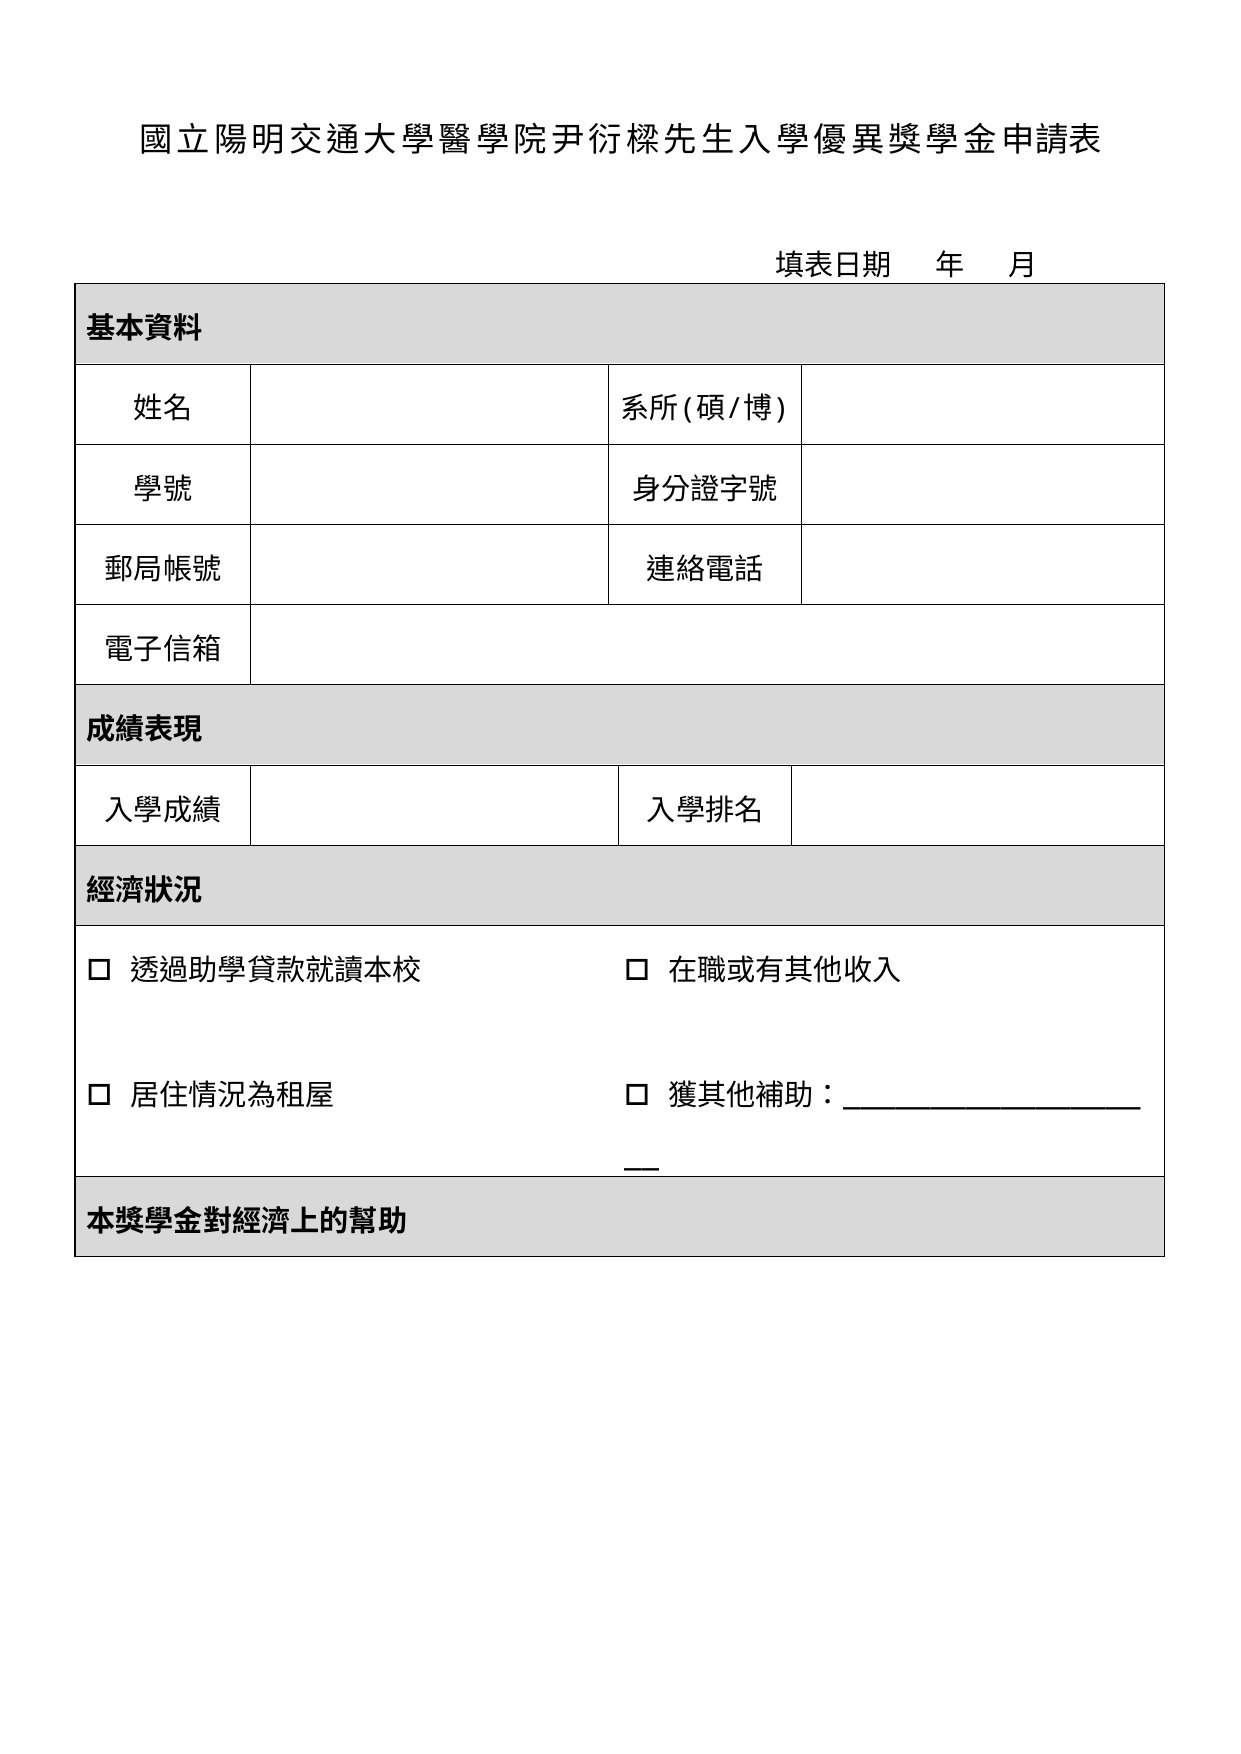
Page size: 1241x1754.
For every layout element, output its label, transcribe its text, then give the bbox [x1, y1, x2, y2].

table_cell 連絡電話 [609, 525, 801, 604]
table_header 基本資料 [76, 284, 1164, 363]
table_cell  透過助學貸款就讀本校  居住情況為租屋 [76, 926, 613, 1176]
table_cell 學號 [76, 445, 250, 524]
table_cell 經濟狀況 [76, 846, 1164, 925]
table_cell 入學排名 [619, 766, 791, 845]
table_cell 系所(碩/博) [609, 365, 801, 444]
table_cell 姓名 [76, 365, 250, 444]
table_cell [802, 525, 1164, 604]
table_cell 本獎學金對經濟上的幫助 [76, 1177, 1164, 1256]
table_cell [251, 445, 608, 524]
table_cell [792, 766, 1164, 845]
table_cell 郵局帳號 [76, 525, 250, 604]
table_cell 身分證字號 [609, 445, 801, 524]
table_cell [251, 525, 608, 604]
table_cell [802, 445, 1164, 524]
table_cell [251, 605, 1164, 684]
table_cell  在職或有其他收入  獲其他補助：___________________ [613, 926, 1164, 1176]
table_cell [802, 365, 1164, 444]
table_cell [251, 365, 608, 444]
text 填表日期 年 月 [75, 158, 1165, 283]
table_cell 成績表現 [76, 685, 1164, 764]
table_cell [251, 766, 618, 845]
text 國立陽明交通大學醫學院尹衍樑先生入學優異獎學金申請表 [75, 96, 1165, 158]
table_cell 電子信箱 [76, 605, 250, 684]
table_cell 入學成績 [76, 766, 250, 845]
